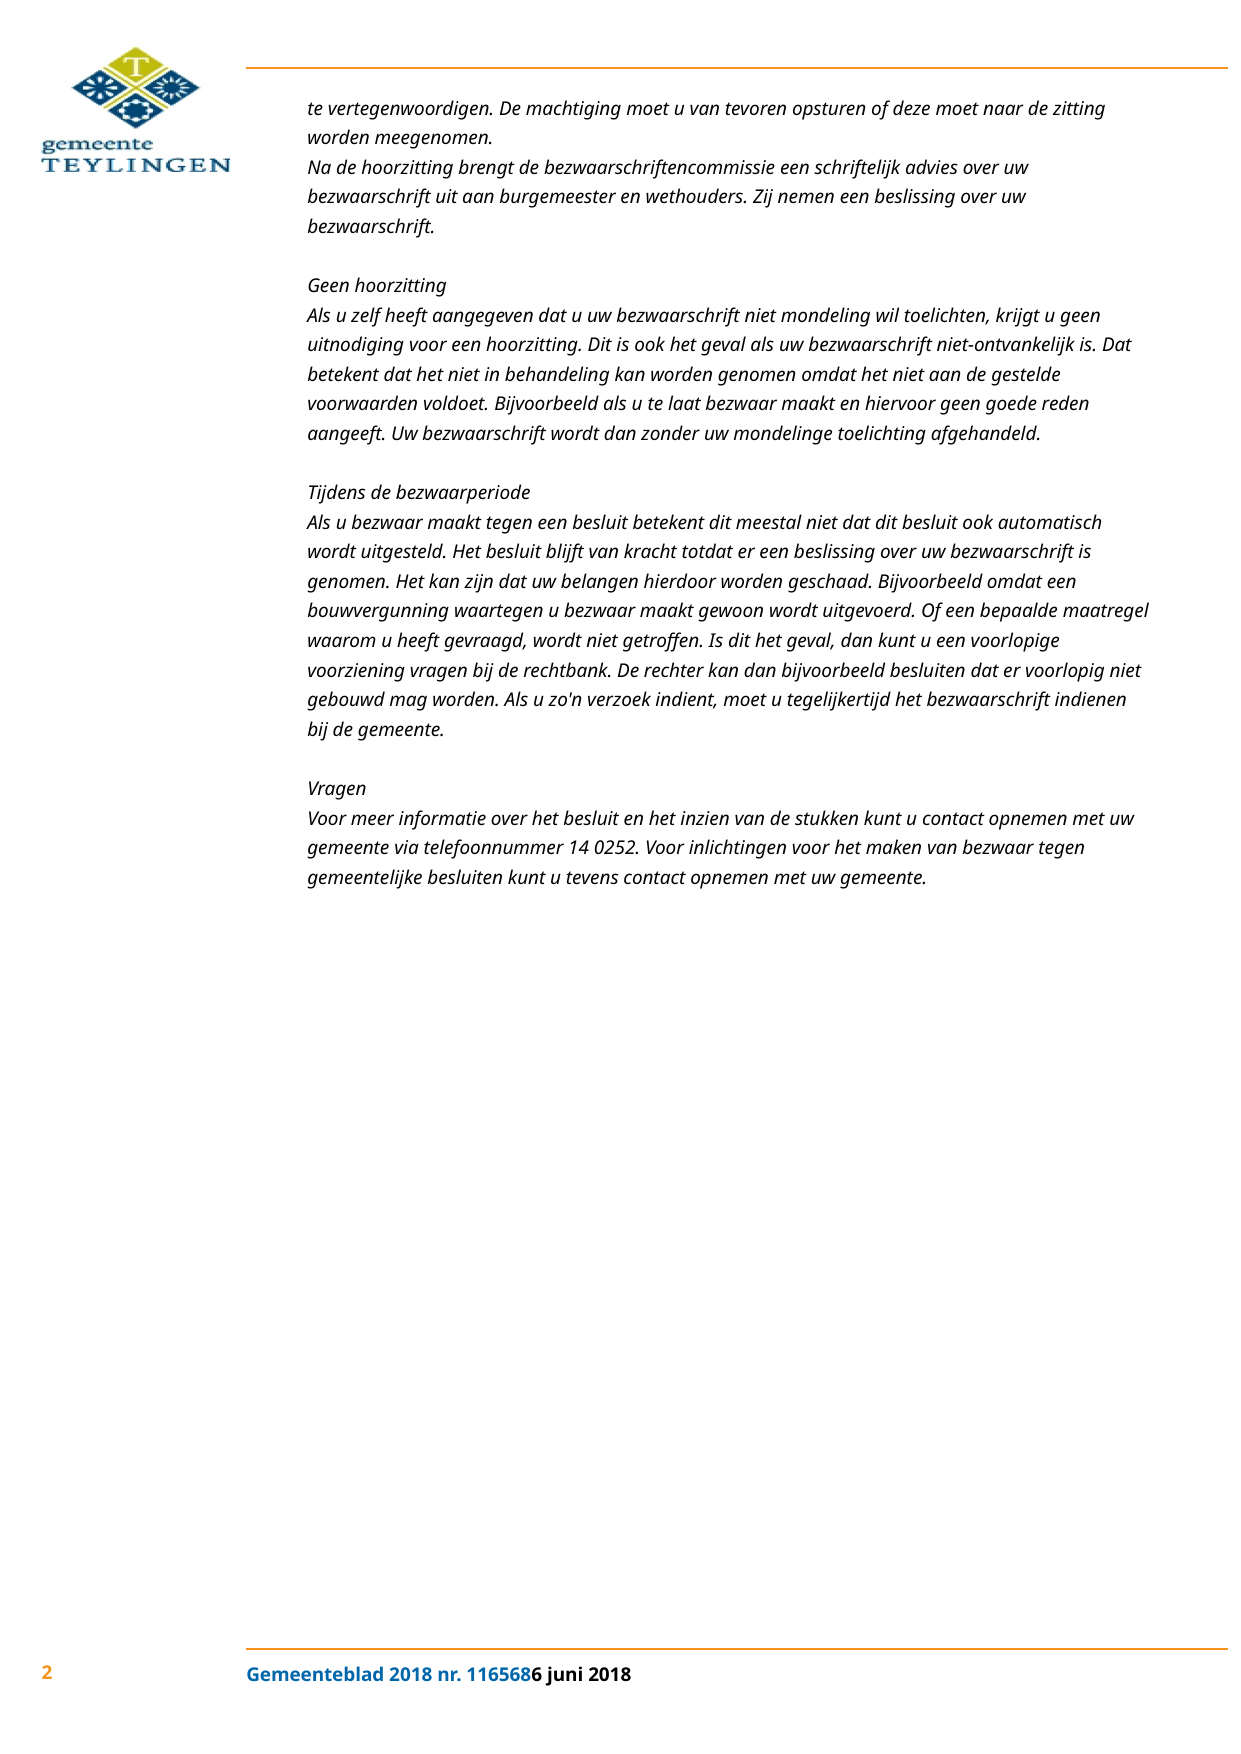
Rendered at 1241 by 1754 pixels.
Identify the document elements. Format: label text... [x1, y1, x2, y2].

list Als u zelf heeft aangegeven dat u uw bezwaarschrift niet mondeling wil toelichten, krijgt u geen uitnodiging voor een hoorzitting. Dit is ook het geval als uw bezwaarschrift niet-ontvankelijk is. Dat betekent dat het niet in behandeling kan worden genomen omdat het niet aan de gestelde voorwaarden voldoet. Bijvoorbeeld als u te laat bezwaar maakt en hiervoor geen goede reden aangeeft. Uw bezwaarschrift wordt dan zonder uw mondelinge toelichting afgehandeld. [248, 302, 1152, 446]
picture [41, 47, 231, 172]
list Vragen [248, 775, 1152, 801]
list Als u bezwaar maakt tegen een besluit betekent dit meestal niet dat dit besluit ook automatisch wordt uitgesteld. Het besluit blijft van kracht totdat er een beslissing over uw bezwaarschrift is genomen. Het kan zijn dat uw belangen hierdoor worden geschaad. Bijvoorbeeld omdat een bouwvergunning waartegen u bezwaar maakt gewoon wordt uitgevoerd. Of een bepaalde maatregel waarom u heeft gevraagd, wordt niet getroffen. Is dit het geval, dan kunt u een voorlopige voorziening vragen bij de rechtbank. De rechter kan dan bijvoorbeeld besluiten dat er voorlopig niet gebouwd mag worden. Als u zo'n verzoek indient, moet u tegelijkertijd het bezwaarschrift indienen bij de gemeente. [248, 509, 1152, 742]
list te vertegenwoordigen. De machtiging moet u van tevoren opsturen of deze moet naar de zitting worden meegenomen. [248, 95, 1152, 150]
list Geen hoorzitting [248, 272, 1152, 298]
list Tijdens de bezwaarperiode [248, 479, 1152, 505]
list Voor meer informatie over het besluit en het inzien van de stukken kunt u contact opnemen met uw gemeente via telefoonnummer 14 0252. Voor inlichtingen voor het maken van bezwaar tegen gemeentelijke besluiten kunt u tevens contact opnemen met uw gemeente. [248, 805, 1152, 890]
list Na de hoorzitting brengt de bezwaarschriftencommissie een schriftelijk advies over uw bezwaarschrift uit aan burgemeester en wethouders. Zij nemen een beslissing over uw bezwaarschrift. [248, 154, 1152, 239]
